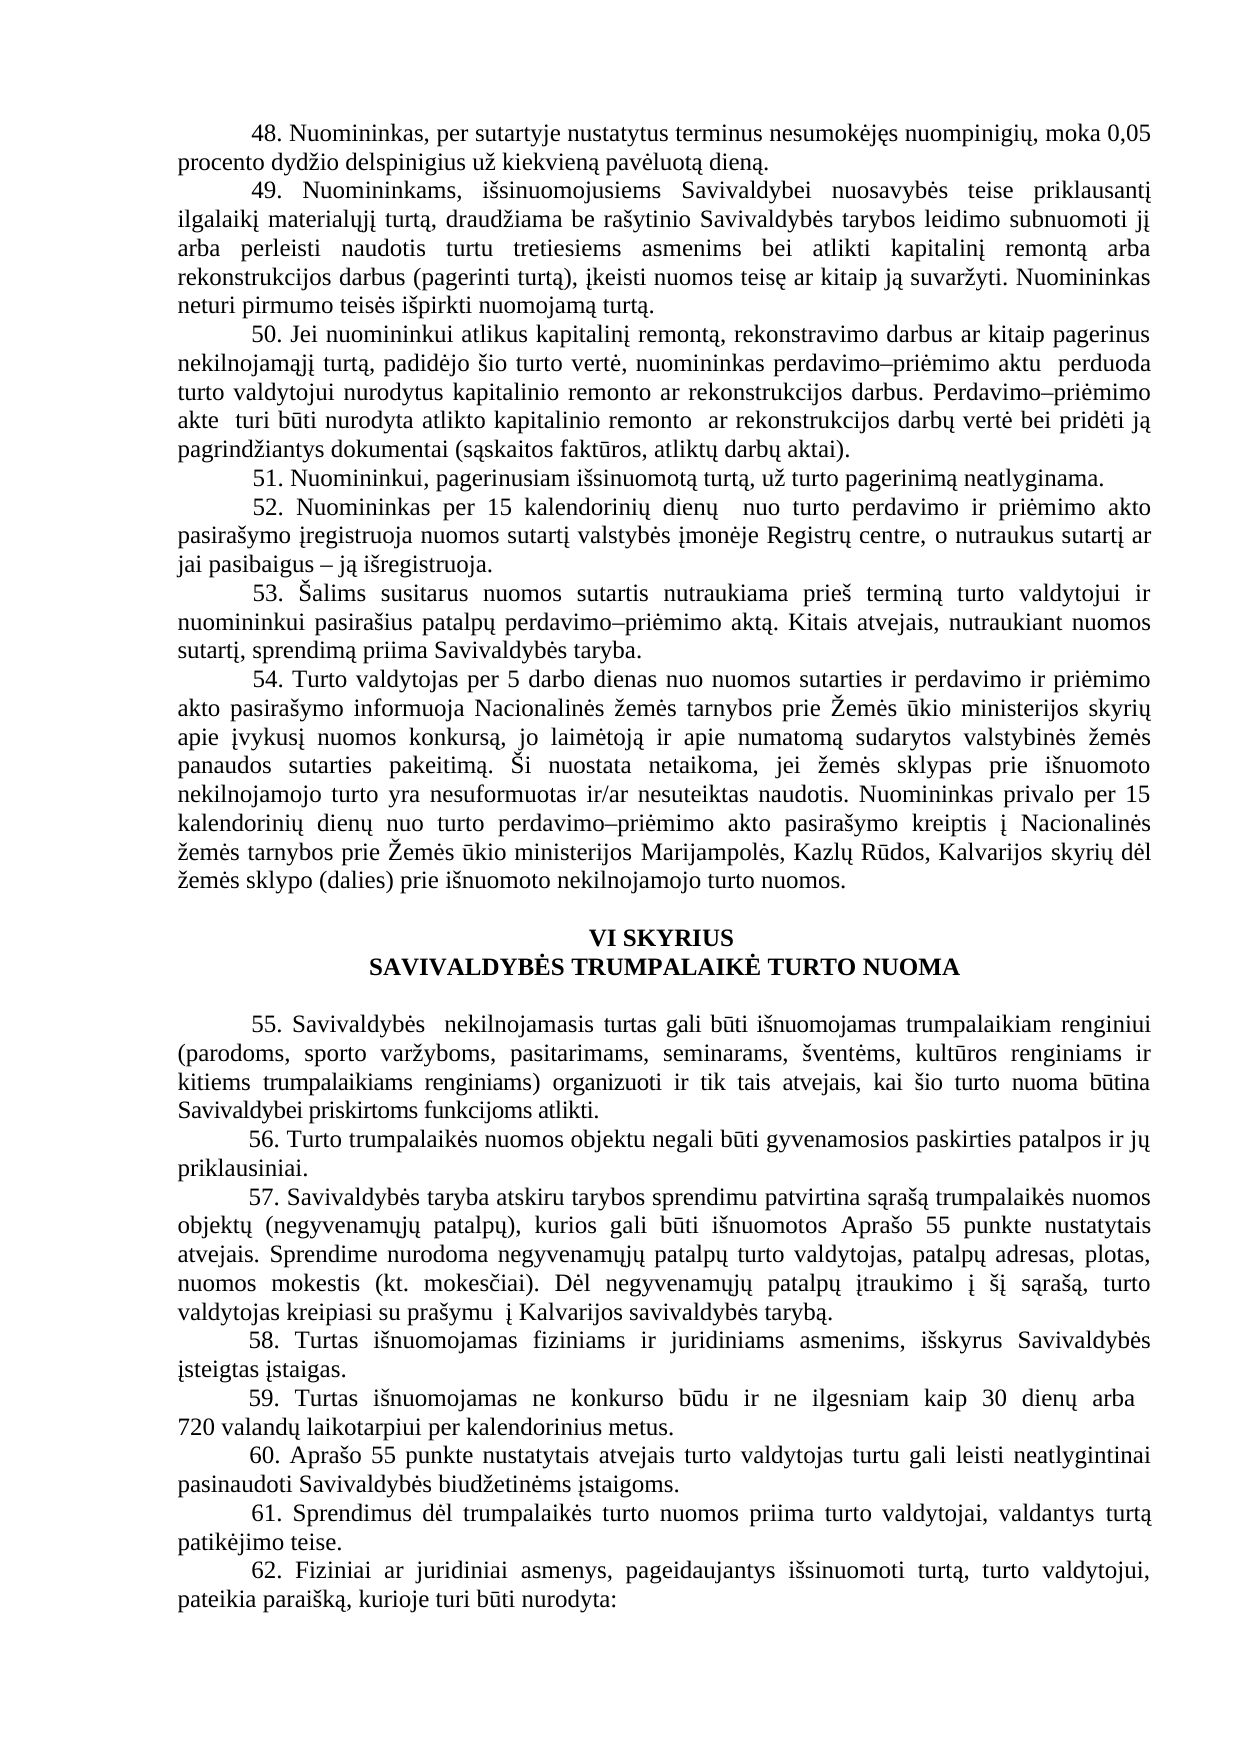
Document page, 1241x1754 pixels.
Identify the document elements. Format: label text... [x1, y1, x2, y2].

text 52. Nuomininkas per 15 kalendorinių dienų nuo turto perdavimo ir priėmimo akto pasirašymo įregistruoja nuomos sutartį valstybės įmonėje Registrų centre, o nutraukus sutartį ar jai pasibaigus – ją išregistruoja. [177, 492, 1152, 578]
text 58. Turtas išnuomojamas fiziniams ir juridiniams asmenims, išskyrus Savivaldybės įsteigtas įstaigas. [177, 1326, 1152, 1383]
text 49. Nuomininkams, išsinuomojusiems Savivaldybei nuosavybės teise priklausantį ilgalaikį materialųjį turtą, draudžiama be rašytinio Savivaldybės tarybos leidimo subnuomoti jį arba perleisti naudotis turtu tretiesiems asmenims bei atlikti kapitalinį remontą arba rekonstrukcijos darbus (pagerinti turtą), įkeisti nuomos teisę ar kitaip ją suvaržyti. Nuomininkas neturi pirmumo teisės išpirkti nuomojamą turtą. [177, 176, 1152, 319]
text SAVIVALDYBĖS TRUMPALAIKĖ TURTO NUOMA [177, 952, 1152, 981]
text 55. Savivaldybės nekilnojamasis turtas gali būti išnuomojamas trumpalaikiam renginiui (parodoms, sporto varžyboms, pasitarimams, seminarams, šventėms, kultūros renginiams ir kitiems trumpalaikiams renginiams) organizuoti ir tik tais atvejais, kai šio turto nuoma būtina Savivaldybei priskirtoms funkcijoms atlikti. [177, 1009, 1152, 1124]
text 61. Sprendimus dėl trumpalaikės turto nuomos priima turto valdytojai, valdantys turtą patikėjimo teise. [177, 1498, 1152, 1556]
text 57. Savivaldybės taryba atskiru tarybos sprendimu patvirtina sąrašą trumpalaikės nuomos objektų (negyvenamųjų patalpų), kurios gali būti išnuomotos Aprašo 55 punkte nustatytais atvejais. Sprendime nurodoma negyvenamųjų patalpų turto valdytojas, patalpų adresas, plotas, nuomos mokestis (kt. mokesčiai). Dėl negyvenamųjų patalpų įtraukimo į šį sąrašą, turto valdytojas kreipiasi su prašymu į Kalvarijos savivaldybės tarybą. [177, 1182, 1152, 1326]
text 62. Fiziniai ar juridiniai asmenys, pageidaujantys išsinuomoti turtą, turto valdytojui, pateikia paraišką, kurioje turi būti nurodyta: [177, 1556, 1152, 1613]
text 59. Turtas išnuomojamas ne konkurso būdu ir ne ilgesniam kaip 30 dienų arba 720 valandų laikotarpiui per kalendorinius metus. [177, 1383, 1152, 1441]
text 60. Aprašo 55 punkte nustatytais atvejais turto valdytojas turtu gali leisti neatlygintinai pasinaudoti Savivaldybės biudžetinėms įstaigoms. [177, 1441, 1152, 1498]
text 51. Nuomininkui, pagerinusiam išsinuomotą turtą, už turto pagerinimą neatlyginama. [177, 463, 1152, 492]
text 54. Turto valdytojas per 5 darbo dienas nuo nuomos sutarties ir perdavimo ir priėmimo akto pasirašymo informuoja Nacionalinės žemės tarnybos prie Žemės ūkio ministerijos skyrių apie įvykusį nuomos konkursą, jo laimėtoją ir apie numatomą sudarytos valstybinės žemės panaudos sutarties pakeitimą. Ši nuostata netaikoma, jei žemės sklypas prie išnuomoto nekilnojamojo turto yra nesuformuotas ir/ar nesuteiktas naudotis. Nuomininkas privalo per 15 kalendorinių dienų nuo turto perdavimo–priėmimo akto pasirašymo kreiptis į Nacionalinės žemės tarnybos prie Žemės ūkio ministerijos Marijampolės, Kazlų Rūdos, Kalvarijos skyrių dėl žemės sklypo (dalies) prie išnuomoto nekilnojamojo turto nuomos. [177, 664, 1152, 894]
text 53. Šalims susitarus nuomos sutartis nutraukiama prieš terminą turto valdytojui ir nuomininkui pasirašius patalpų perdavimo–priėmimo aktą. Kitais atvejais, nutraukiant nuomos sutartį, sprendimą priima Savivaldybės taryba. [177, 578, 1152, 664]
text 48. Nuomininkas, per sutartyje nustatytus terminus nesumokėjęs nuompinigių, moka 0,05 procento dydžio delspinigius už kiekvieną pavėluotą dieną. [177, 118, 1152, 176]
text 50. Jei nuomininkui atlikus kapitalinį remontą, rekonstravimo darbus ar kitaip pagerinus nekilnojamąjį turtą, padidėjo šio turto vertė, nuomininkas perdavimo–priėmimo aktu perduoda turto valdytojui nurodytus kapitalinio remonto ar rekonstrukcijos darbus. Perdavimo–priėmimo akte turi būti nurodyta atlikto kapitalinio remonto ar rekonstrukcijos darbų vertė bei pridėti ją pagrindžiantys dokumentai (sąskaitos faktūros, atliktų darbų aktai). [177, 319, 1152, 463]
text 56. Turto trumpalaikės nuomos objektu negali būti gyvenamosios paskirties patalpos ir jų priklausiniai. [177, 1124, 1152, 1182]
text VI SKYRIUS [177, 923, 1152, 952]
